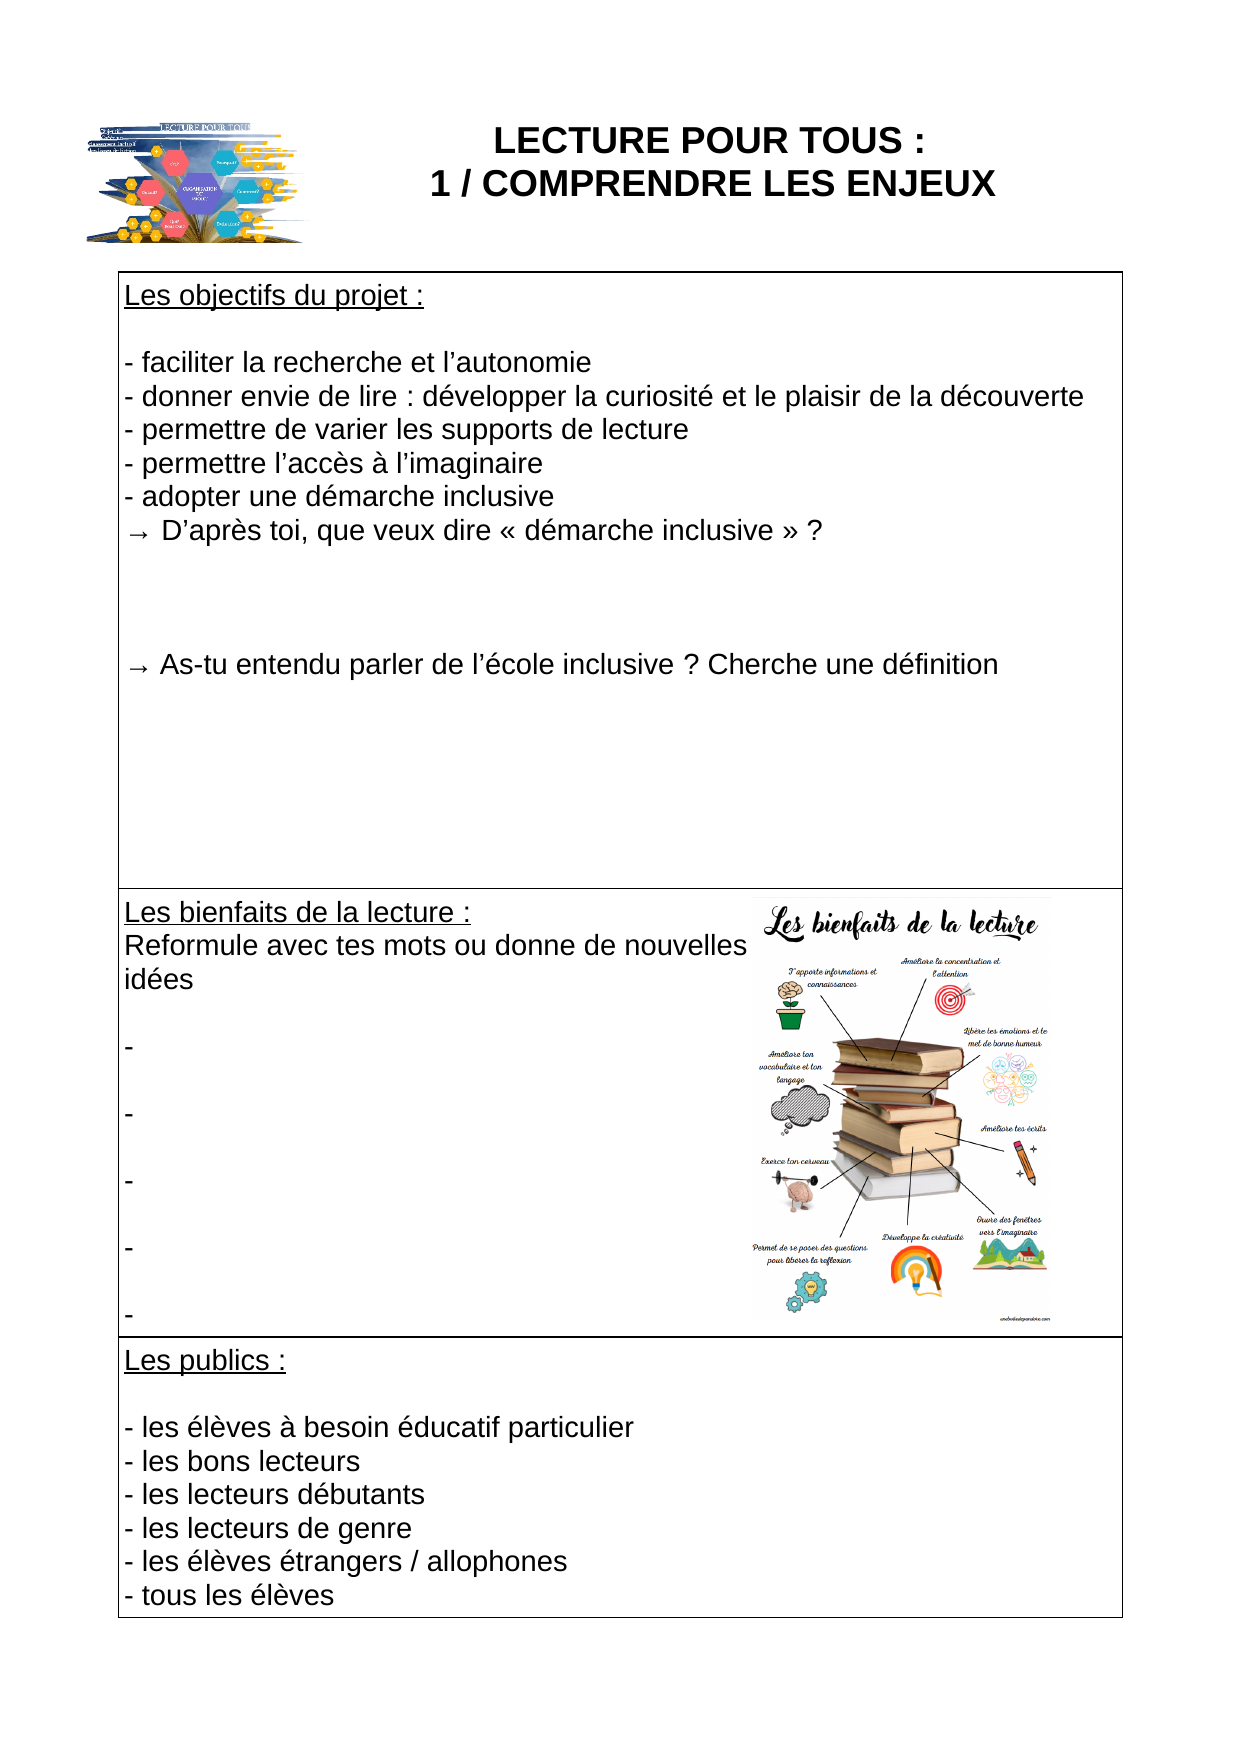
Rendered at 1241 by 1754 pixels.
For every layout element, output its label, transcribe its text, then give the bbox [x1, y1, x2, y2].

table_cell Les bienfaits de la lecture : Reformule avec tes mots ou donne de nouvelles idées - - - - - [119, 889, 1122, 1336]
text 1 / COMPRENDRE LES ENJEUX [230, 161, 1122, 204]
text LECTURE POUR TOUS : [118, 118, 1122, 161]
text [118, 161, 151, 179]
table_cell Les publics : - les élèves à besoin éducatif particulier - les bons lecteurs - les lecteurs débutants - les lecteurs de genre - les élèves étrangers / allophones - tous les élèves [119, 1338, 1122, 1617]
table_header Les objectifs du projet : - faciliter la recherche et l’autonomie - donner envie de lire : développer la curiosité et le plaisir de la découverte - permettre de varier les supports de lecture - permettre l’accès à l’imaginaire - adopter une démarche inclusive → D’après toi, que veux dire « démarche inclusive » ? → As-tu entendu parler de l’école inclusive ? Cherche une définition [119, 273, 1122, 888]
